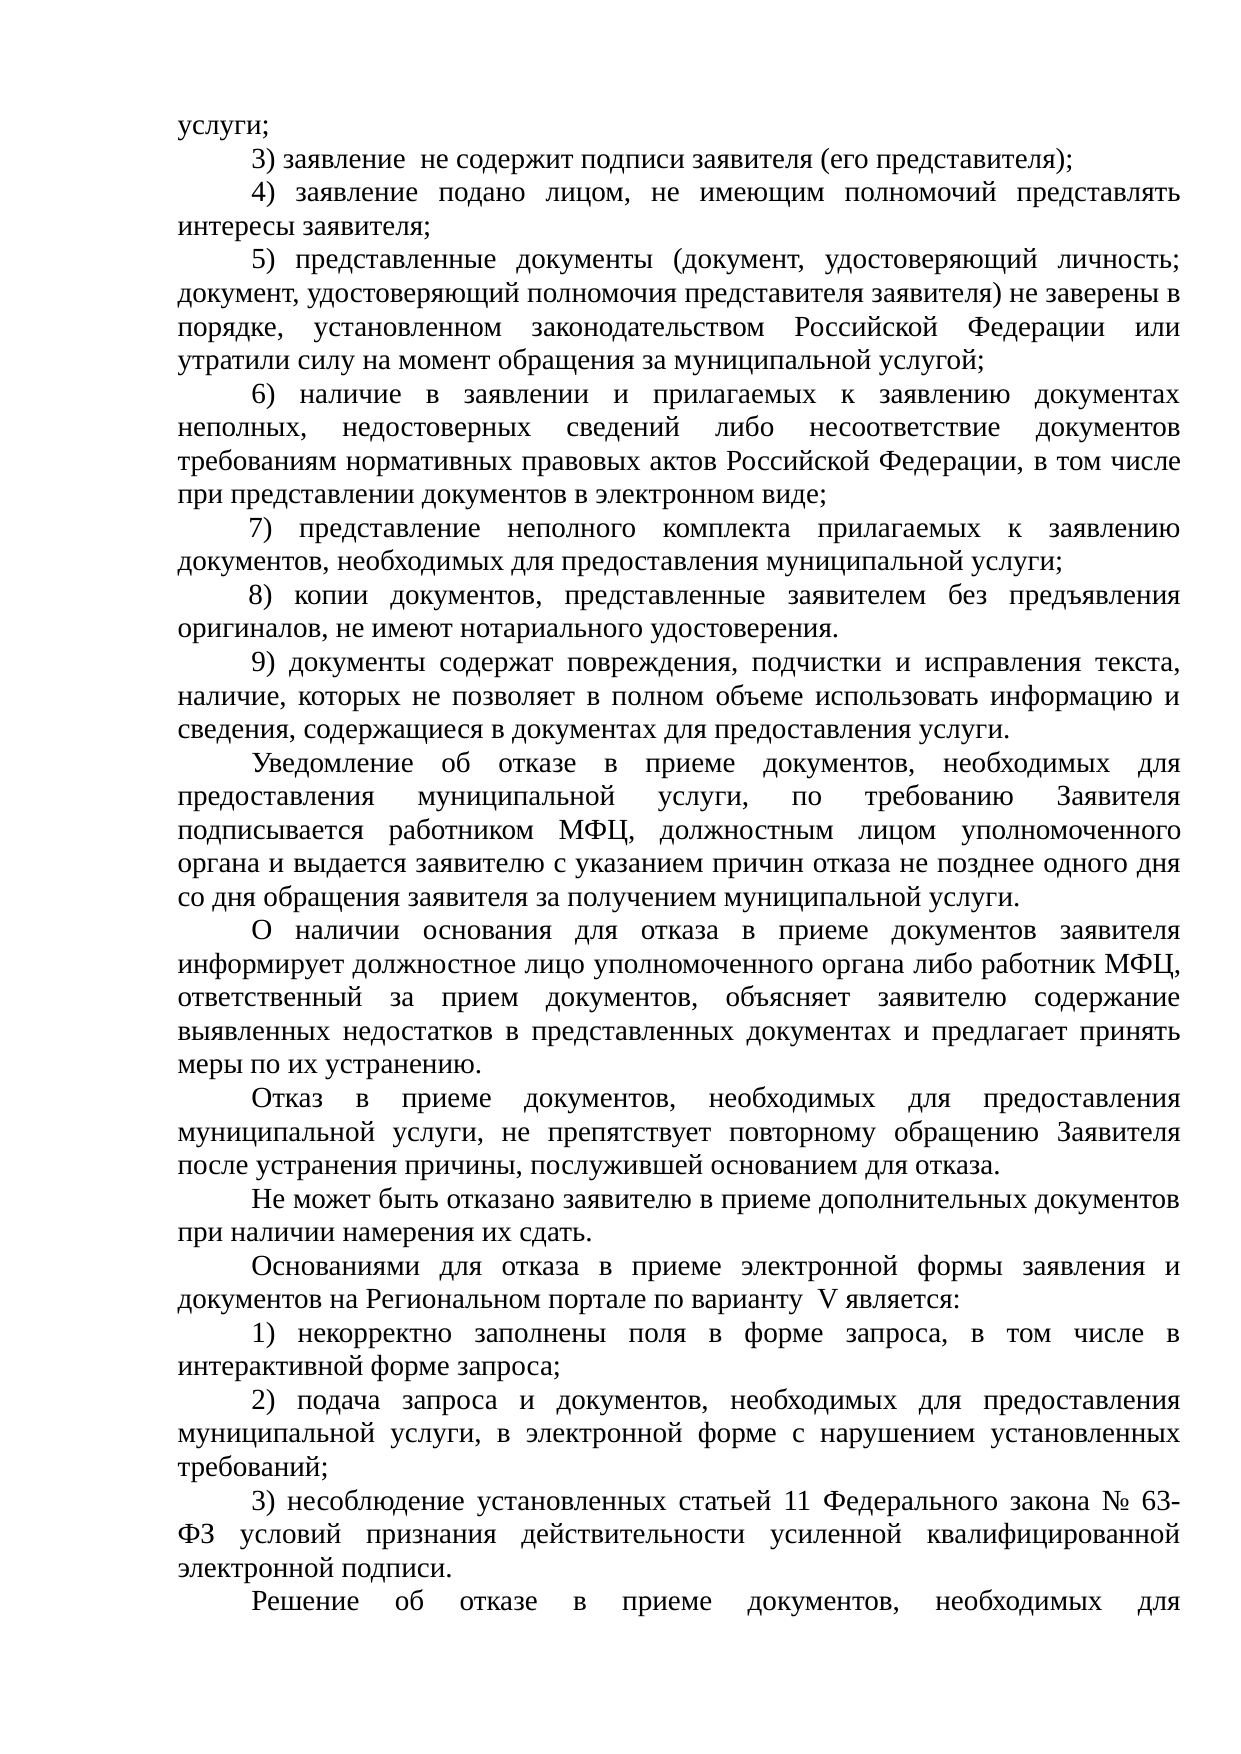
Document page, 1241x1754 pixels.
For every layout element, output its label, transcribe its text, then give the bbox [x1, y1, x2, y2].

text 2) подача запроса и документов, необходимых для предоставления муниципальной услуги, в электронной форме с нарушением установленных требований; [177, 1382, 1181, 1483]
text 5) представленные документы (документ, удостоверяющий личность; документ, удостоверяющий полномочия представителя заявителя) не заверены в порядке, установленном законодательством Российской Федерации или утратили силу на момент обращения за муниципальной услугой; [177, 242, 1181, 376]
text 7) представление неполного комплекта прилагаемых к заявлению документов, необходимых для предоставления муниципальной услуги; [177, 510, 1181, 577]
text Основаниями для отказа в приеме электронной формы заявления и документов на Региональном портале по варианту V является: [177, 1248, 1181, 1315]
text Отказ в приеме документов, необходимых для предоставления муниципальной услуги, не препятствует повторному обращению Заявителя после устранения причины, послужившей основанием для отказа. [177, 1080, 1181, 1181]
text 9) документы содержат повреждения, подчистки и исправления текста, наличие, которых не позволяет в полном объеме использовать информацию и сведения, содержащиеся в документах для предоставления услуги. [177, 644, 1181, 745]
text 3) несоблюдение установленных статьей 11 Федерального закона № 63-ФЗ условий признания действительности усиленной квалифицированной электронной подписи. [177, 1483, 1181, 1583]
text услуги; [177, 107, 1181, 141]
text 3) заявление не содержит подписи заявителя (его представителя); [177, 141, 1181, 174]
text Не может быть отказано заявителю в приеме дополнительных документов при наличии намерения их сдать. [177, 1181, 1181, 1248]
text 1) некорректно заполнены поля в форме запроса, в том числе в интерактивной форме запроса; [177, 1315, 1181, 1382]
text Уведомление об отказе в приеме документов, необходимых для предоставления муниципальной услуги, по требованию Заявителя подписывается работником МФЦ, должностным лицом уполномоченного органа и выдается заявителю с указанием причин отказа не позднее одного дня со дня обращения заявителя за получением муниципальной услуги. [177, 745, 1181, 912]
text Решение об отказе в приеме документов, необходимых для [177, 1583, 1181, 1617]
text 8) копии документов, представленные заявителем без предъявления оригиналов, не имеют нотариального удостоверения. [177, 577, 1181, 644]
text О наличии основания для отказа в приеме документов заявителя информирует должностное лицо уполномоченного органа либо работник МФЦ, ответственный за прием документов, объясняет заявителю содержание выявленных недостатков в представленных документах и предлагает принять меры по их устранению. [177, 912, 1181, 1080]
text 4) заявление подано лицом, не имеющим полномочий представлять интересы заявителя; [177, 174, 1181, 242]
text 6) наличие в заявлении и прилагаемых к заявлению документах неполных, недостоверных сведений либо несоответствие документов требованиям нормативных правовых актов Российской Федерации, в том числе при представлении документов в электронном виде; [177, 376, 1181, 510]
